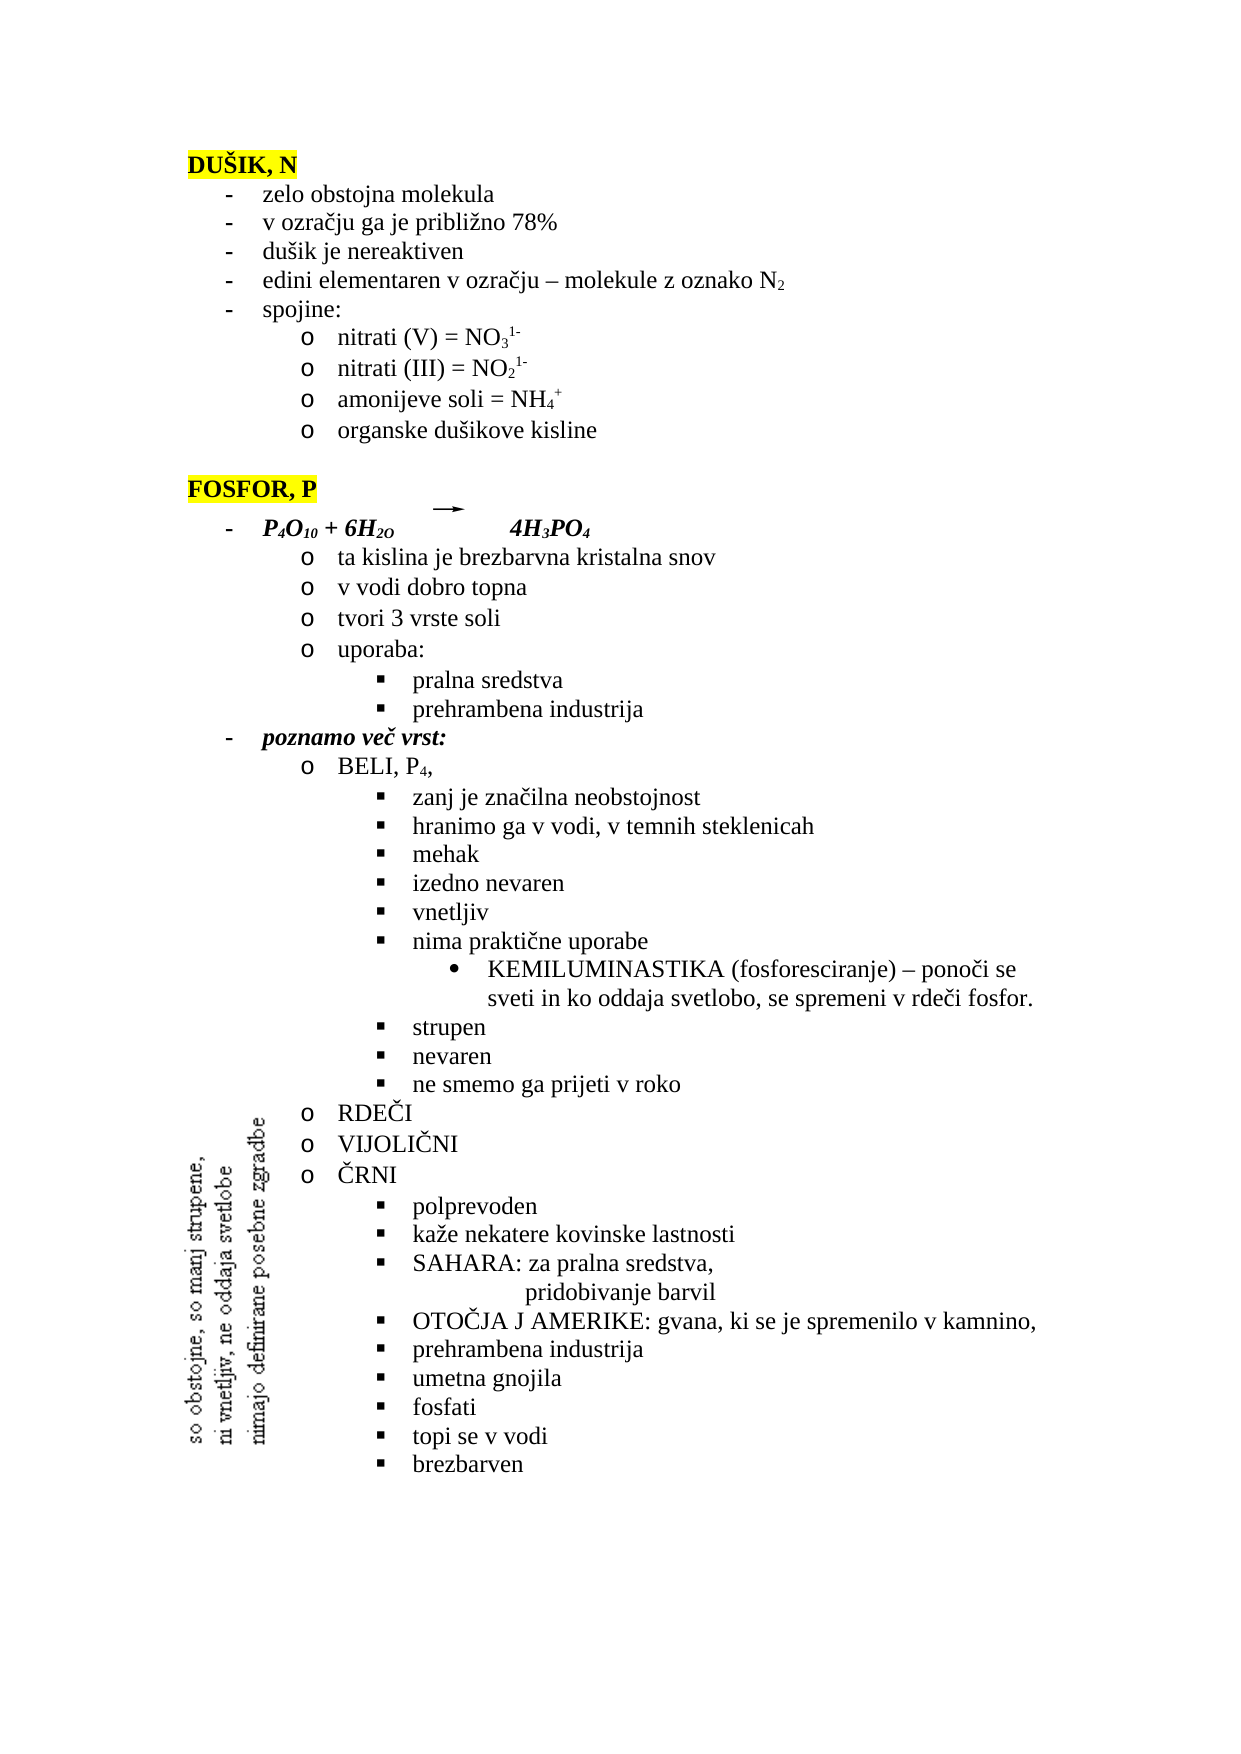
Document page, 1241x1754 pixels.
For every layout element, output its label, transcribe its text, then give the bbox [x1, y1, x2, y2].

list spojine: [225, 294, 1053, 322]
list VIJOLIČNI [300, 1129, 1053, 1160]
list amonijeve soli = NH4+ [300, 384, 1053, 415]
list edini elementaren v ozračju – molekule z oznako N2 [225, 265, 1053, 294]
list izedno nevaren [375, 868, 1053, 897]
list umetna gnojila [375, 1363, 1053, 1392]
list nima praktične uporabe [375, 926, 1053, 954]
list ČRNI [300, 1160, 1053, 1191]
list zelo obstojna molekula [225, 179, 1053, 207]
list vnetljiv [375, 897, 1053, 926]
list nevaren [375, 1041, 1053, 1069]
text FOSFOR, P [187, 474, 1053, 503]
picture [150, 1087, 293, 1462]
list ne smemo ga prijeti v roko [375, 1069, 1053, 1098]
list BELI, P4, [300, 751, 1053, 782]
list pralna sredstva [375, 665, 1053, 694]
text DUŠIK, N [187, 150, 1053, 179]
list mehak [375, 839, 1053, 868]
list prehrambena industrija [375, 694, 1053, 722]
list hranimo ga v vodi, v temnih steklenicah [375, 811, 1053, 839]
list topi se v vodi [375, 1421, 1053, 1449]
list strupen [375, 1012, 1053, 1041]
list nitrati (III) = NO21- [300, 353, 1053, 384]
list RDEČI [300, 1098, 1053, 1129]
list tvori 3 vrste soli [300, 603, 1053, 634]
list kaže nekatere kovinske lastnosti [375, 1219, 1053, 1248]
list dušik je nereaktiven [225, 236, 1053, 265]
list P4O10 + 6H2O 4H3PO4 [225, 503, 1053, 542]
list fosfati [375, 1392, 1053, 1421]
list uporaba: [300, 634, 1053, 665]
list polprevoden [375, 1191, 1053, 1219]
list nitrati (V) = NO31- [300, 322, 1053, 353]
list prehrambena industrija [375, 1334, 1053, 1363]
list ta kislina je brezbarvna kristalna snov [300, 542, 1053, 572]
list OTOČJA J AMERIKE: gvana, ki se je spremenilo v kamnino, [375, 1306, 1053, 1334]
list zanj je značilna neobstojnost [375, 782, 1053, 811]
list brezbarven [375, 1449, 1053, 1478]
list poznamo več vrst: [225, 722, 1053, 751]
list v vodi dobro topna [300, 572, 1053, 603]
list v ozračju ga je približno 78% [225, 207, 1053, 236]
list KEMILUMINASTIKA (fosforesciranje) – ponoči se sveti in ko oddaja svetlobo, se spremeni v rdeči fosfor. [450, 954, 1053, 1012]
list organske dušikove kisline [300, 415, 1053, 446]
list SAHARA: za pralna sredstva, pridobivanje barvil [375, 1248, 1053, 1306]
